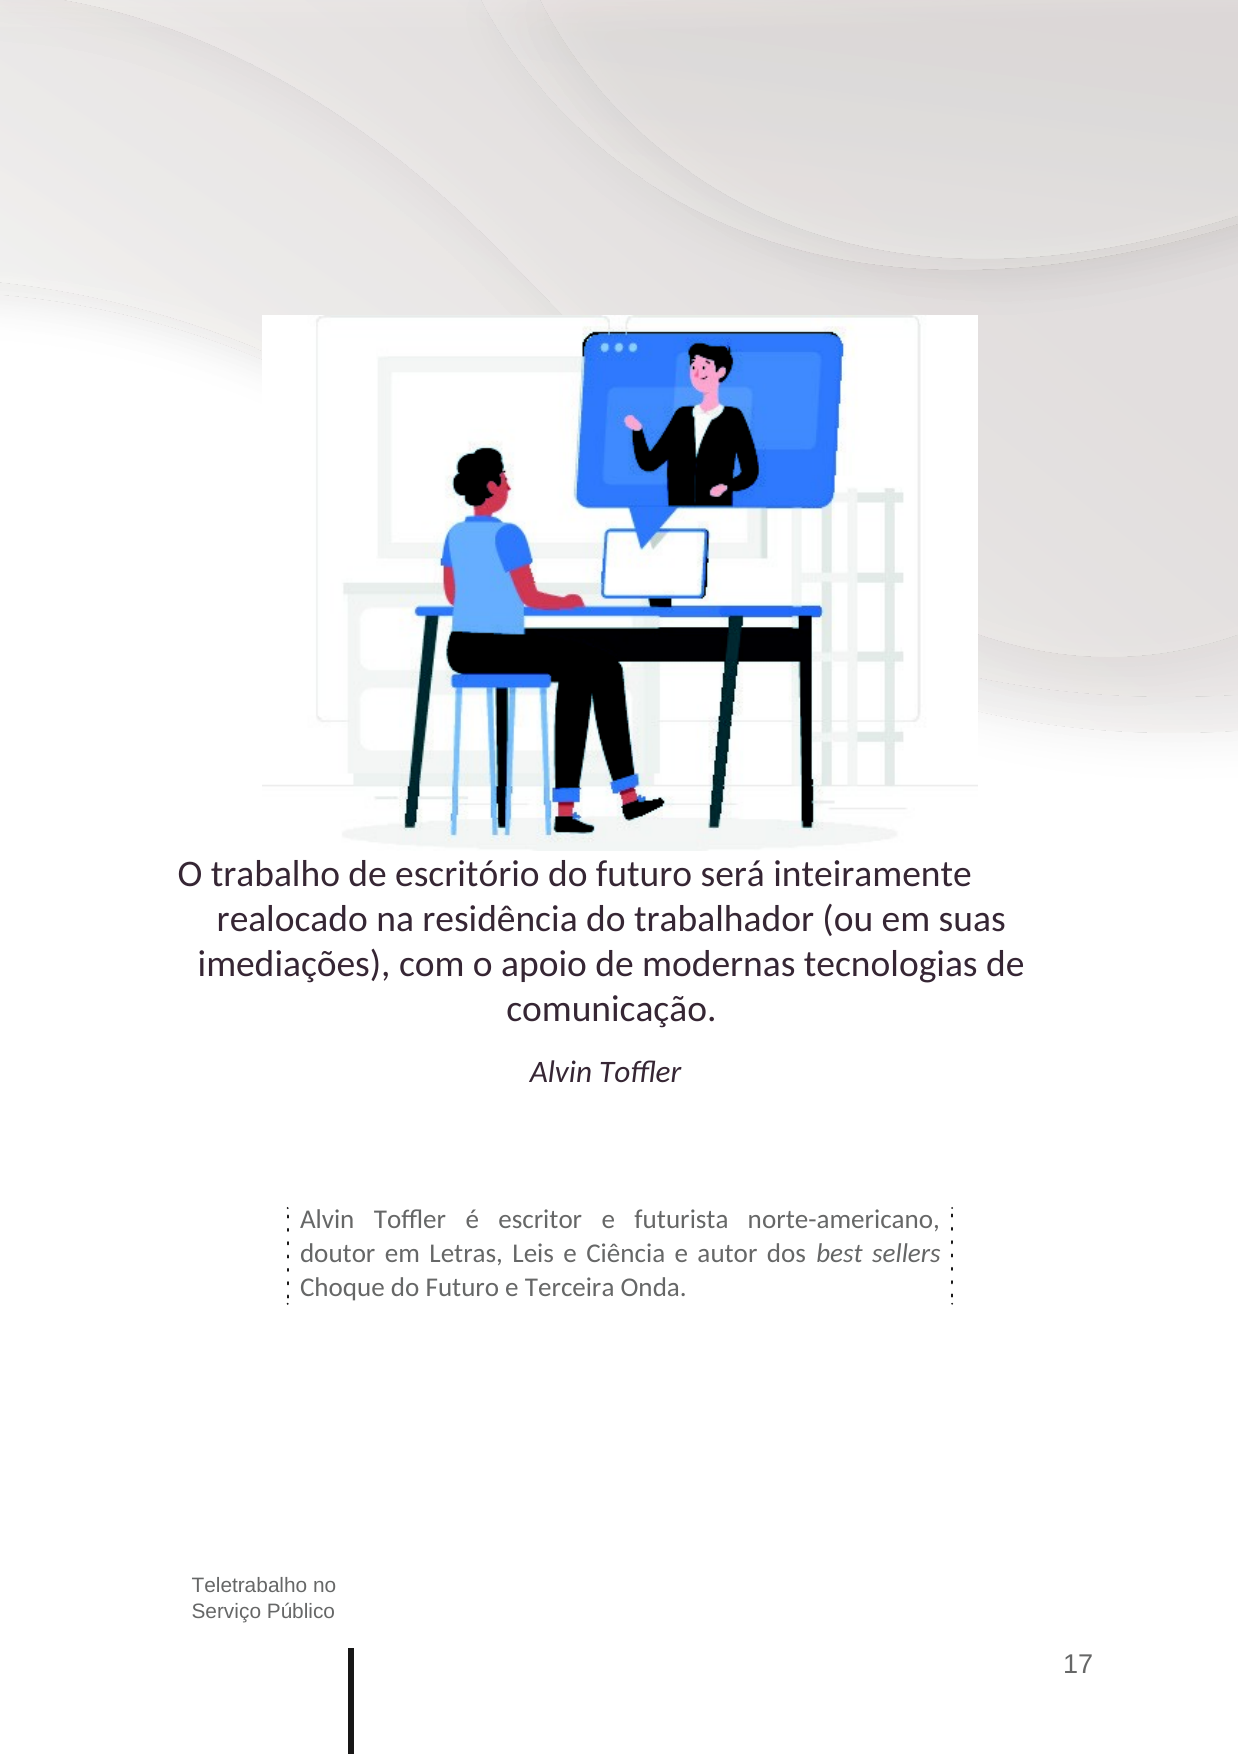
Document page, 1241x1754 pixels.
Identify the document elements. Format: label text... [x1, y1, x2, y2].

text Alvin Toffler é escritor e futurista norte-americano, doutor em Letras, Leis e Ciência e autor dos best sellers Choque do Futuro e Terceira Onda. [300, 1203, 941, 1303]
text Teletrabalho no [191, 1573, 1066, 1597]
text Alvin Toffler [174, 1052, 1039, 1091]
text O trabalho de escritório do futuro será inteiramente realocado na residência do trabalhador (ou em suas imediações), com o apoio de modernas tecnologias de comunicação. [177, 345, 1044, 1030]
text Serviço Público [191, 1599, 1066, 1623]
